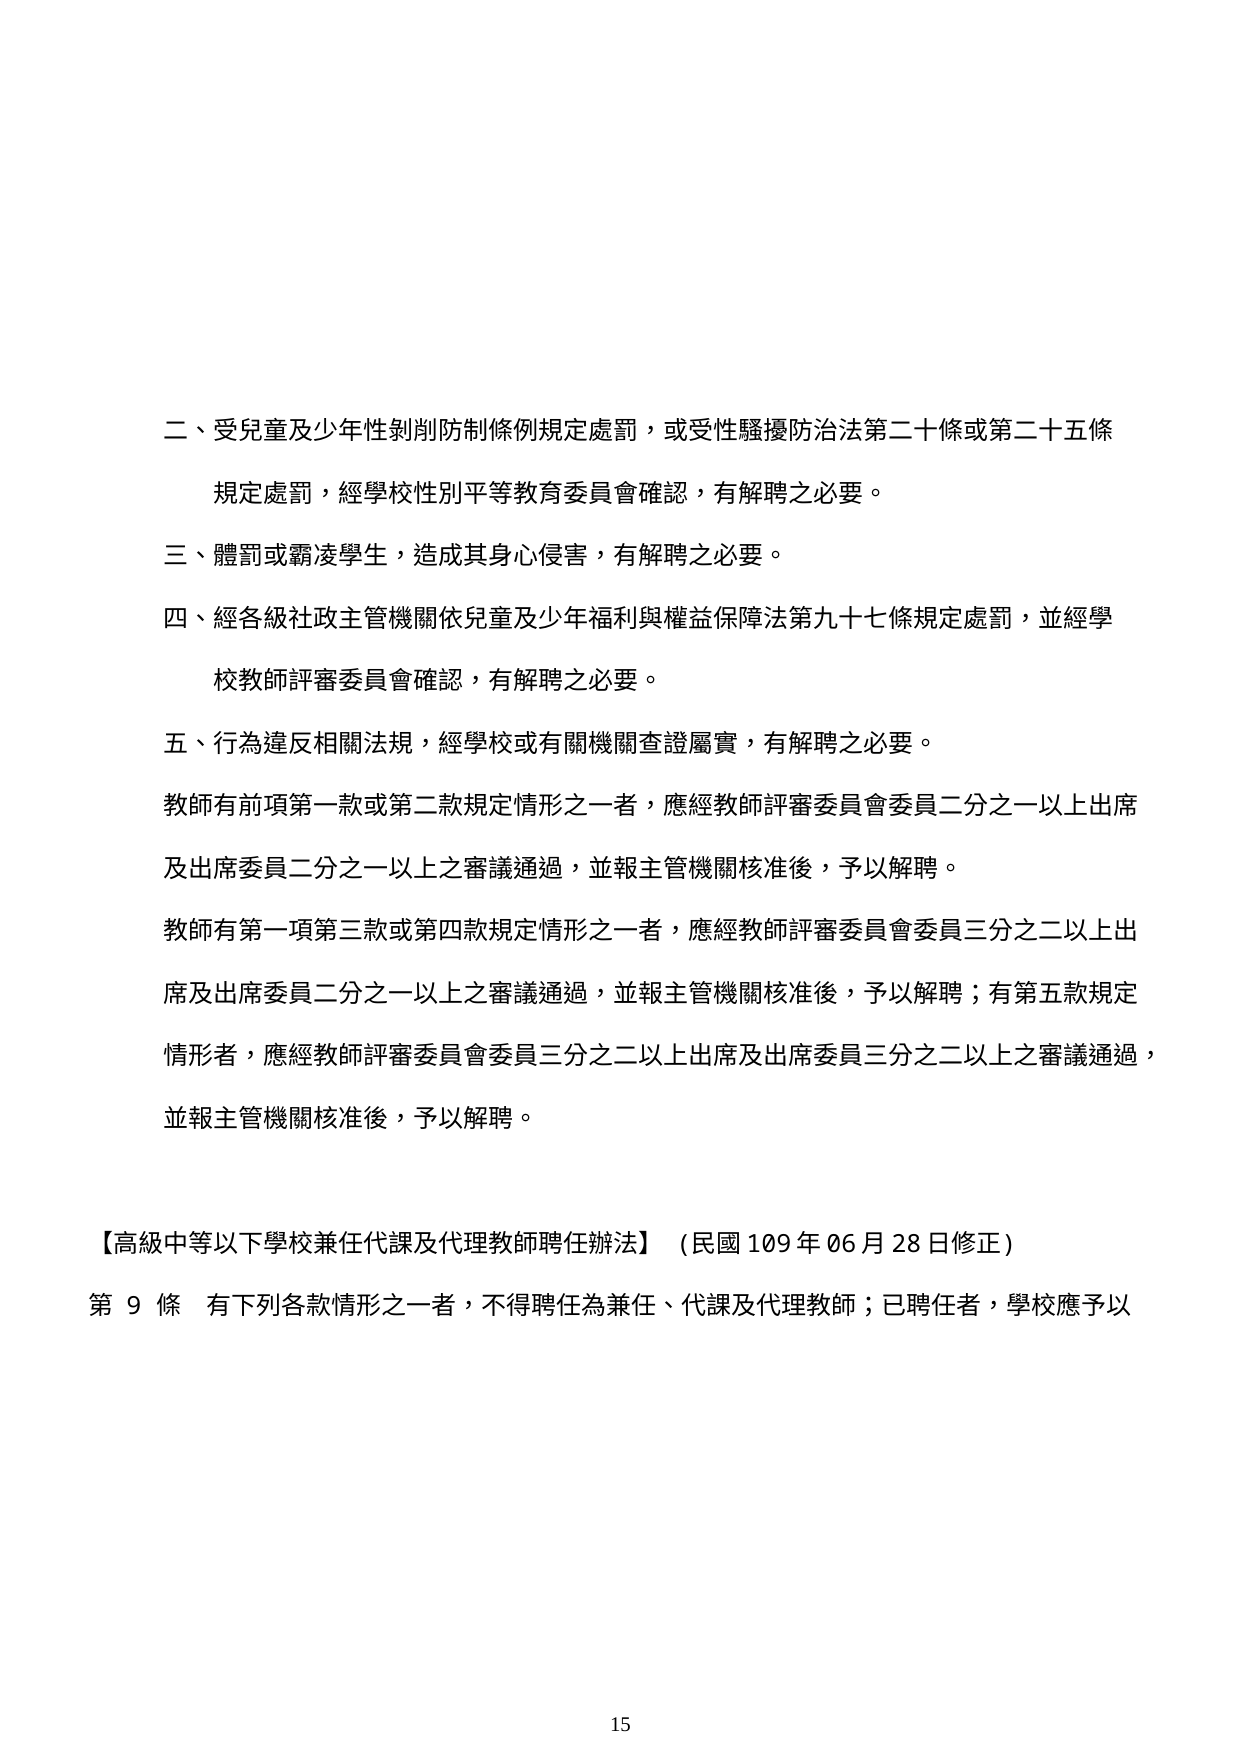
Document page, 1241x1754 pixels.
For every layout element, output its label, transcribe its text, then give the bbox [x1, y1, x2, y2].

text 教師有前項第一款或第二款規定情形之一者，應經教師評審委員會委員二分之一以上出席及出席委員二分之一以上之審議通過，並報主管機關核准後，予以解聘。 [164, 762, 1152, 887]
text 四、經各級社政主管機關依兒童及少年福利與權益保障法第九十七條規定處罰，並經學 [89, 575, 1152, 637]
text 二、受兒童及少年性剝削防制條例規定處罰，或受性騷擾防治法第二十條或第二十五條 [89, 387, 1152, 450]
text 規定處罰，經學校性別平等教育委員會確認，有解聘之必要。 [89, 450, 1152, 512]
text 校教師評審委員會確認，有解聘之必要。 [89, 637, 1152, 700]
text 五、行為違反相關法規，經學校或有關機關查證屬實，有解聘之必要。 [89, 700, 1152, 762]
text 教師有第一項第三款或第四款規定情形之一者，應經教師評審委員會委員三分之二以上出席及出席委員二分之一以上之審議通過，並報主管機關核准後，予以解聘；有第五款規定情形者，應經教師評審委員會委員三分之二以上出席及出席委員三分之二以上之審議通過，並報主管機關核准後，予以解聘。 [164, 887, 1152, 1137]
text 三、體罰或霸凌學生，造成其身心侵害，有解聘之必要。 [89, 512, 1152, 575]
text 第 9 條 有下列各款情形之一者，不得聘任為兼任、代課及代理教師；已聘任者，學校應予以 [89, 1262, 1152, 1325]
text 【高級中等以下學校兼任代課及代理教師聘任辦法】 (民國109年06月28日修正) [89, 1200, 1152, 1262]
